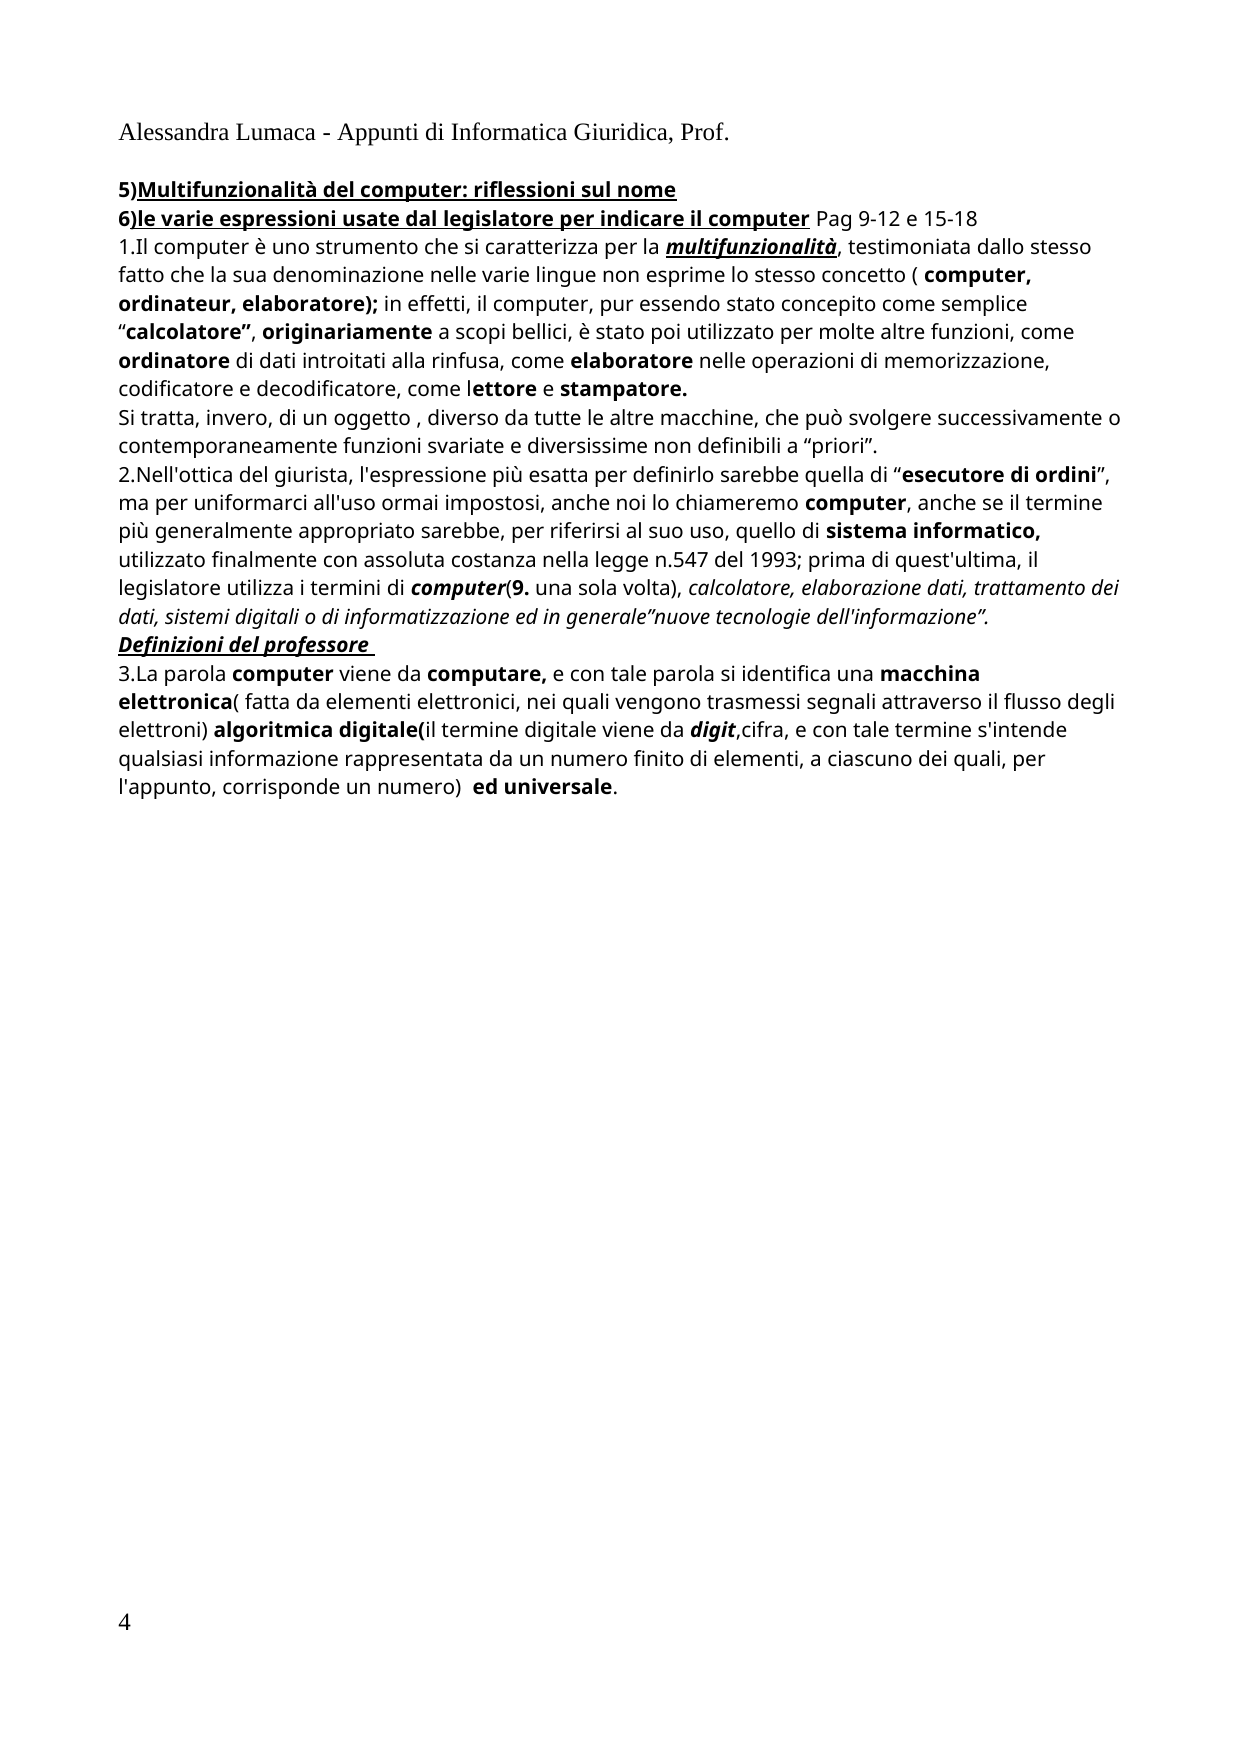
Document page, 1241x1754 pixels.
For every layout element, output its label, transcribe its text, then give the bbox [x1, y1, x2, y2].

text 3.La parola computer viene da computare, e con tale parola si identifica una macchina elettronica( fatta da elementi elettronici, nei quali vengono trasmessi segnali attraverso il flusso degli elettroni) algoritmica digitale(il termine digitale viene da digit,cifra, e con tale termine s'intende qualsiasi informazione rappresentata da un numero finito di elementi, a ciascuno dei quali, per l'appunto, corrisponde un numero) ed universale. [118, 659, 1122, 801]
text 5)Multifunzionalità del computer: riflessioni sul nome [118, 175, 1122, 204]
text 1.Il computer è uno strumento che si caratterizza per la multifunzionalità, testimoniata dallo stesso fatto che la sua denominazione nelle varie lingue non esprime lo stesso concetto ( computer, ordinateur, elaboratore); in effetti, il computer, pur essendo stato concepito come semplice “calcolatore”, originariamente a scopi bellici, è stato poi utilizzato per molte altre funzioni, come ordinatore di dati introitati alla rinfusa, come elaboratore nelle operazioni di memorizzazione, codificatore e decodificatore, come lettore e stampatore. [118, 232, 1122, 403]
text Definizioni del professore [118, 630, 1122, 659]
text 6)le varie espressioni usate dal legislatore per indicare il computer Pag 9-12 e 15-18 [118, 204, 1122, 232]
text Si tratta, invero, di un oggetto , diverso da tutte le altre macchine, che può svolgere successivamente o contemporaneamente funzioni svariate e diversissime non definibili a “priori”. [118, 403, 1122, 460]
text 2.Nell'ottica del giurista, l'espressione più esatta per definirlo sarebbe quella di “esecutore di ordini”, ma per uniformarci all'uso ormai impostosi, anche noi lo chiameremo computer, anche se il termine più generalmente appropriato sarebbe, per riferirsi al suo uso, quello di sistema informatico, utilizzato finalmente con assoluta costanza nella legge n.547 del 1993; prima di quest'ultima, il legislatore utilizza i termini di computer(9. una sola volta), calcolatore, elaborazione dati, trattamento dei dati, sistemi digitali o di informatizzazione ed in generale”nuove tecnologie dell'informazione”. [118, 460, 1122, 630]
